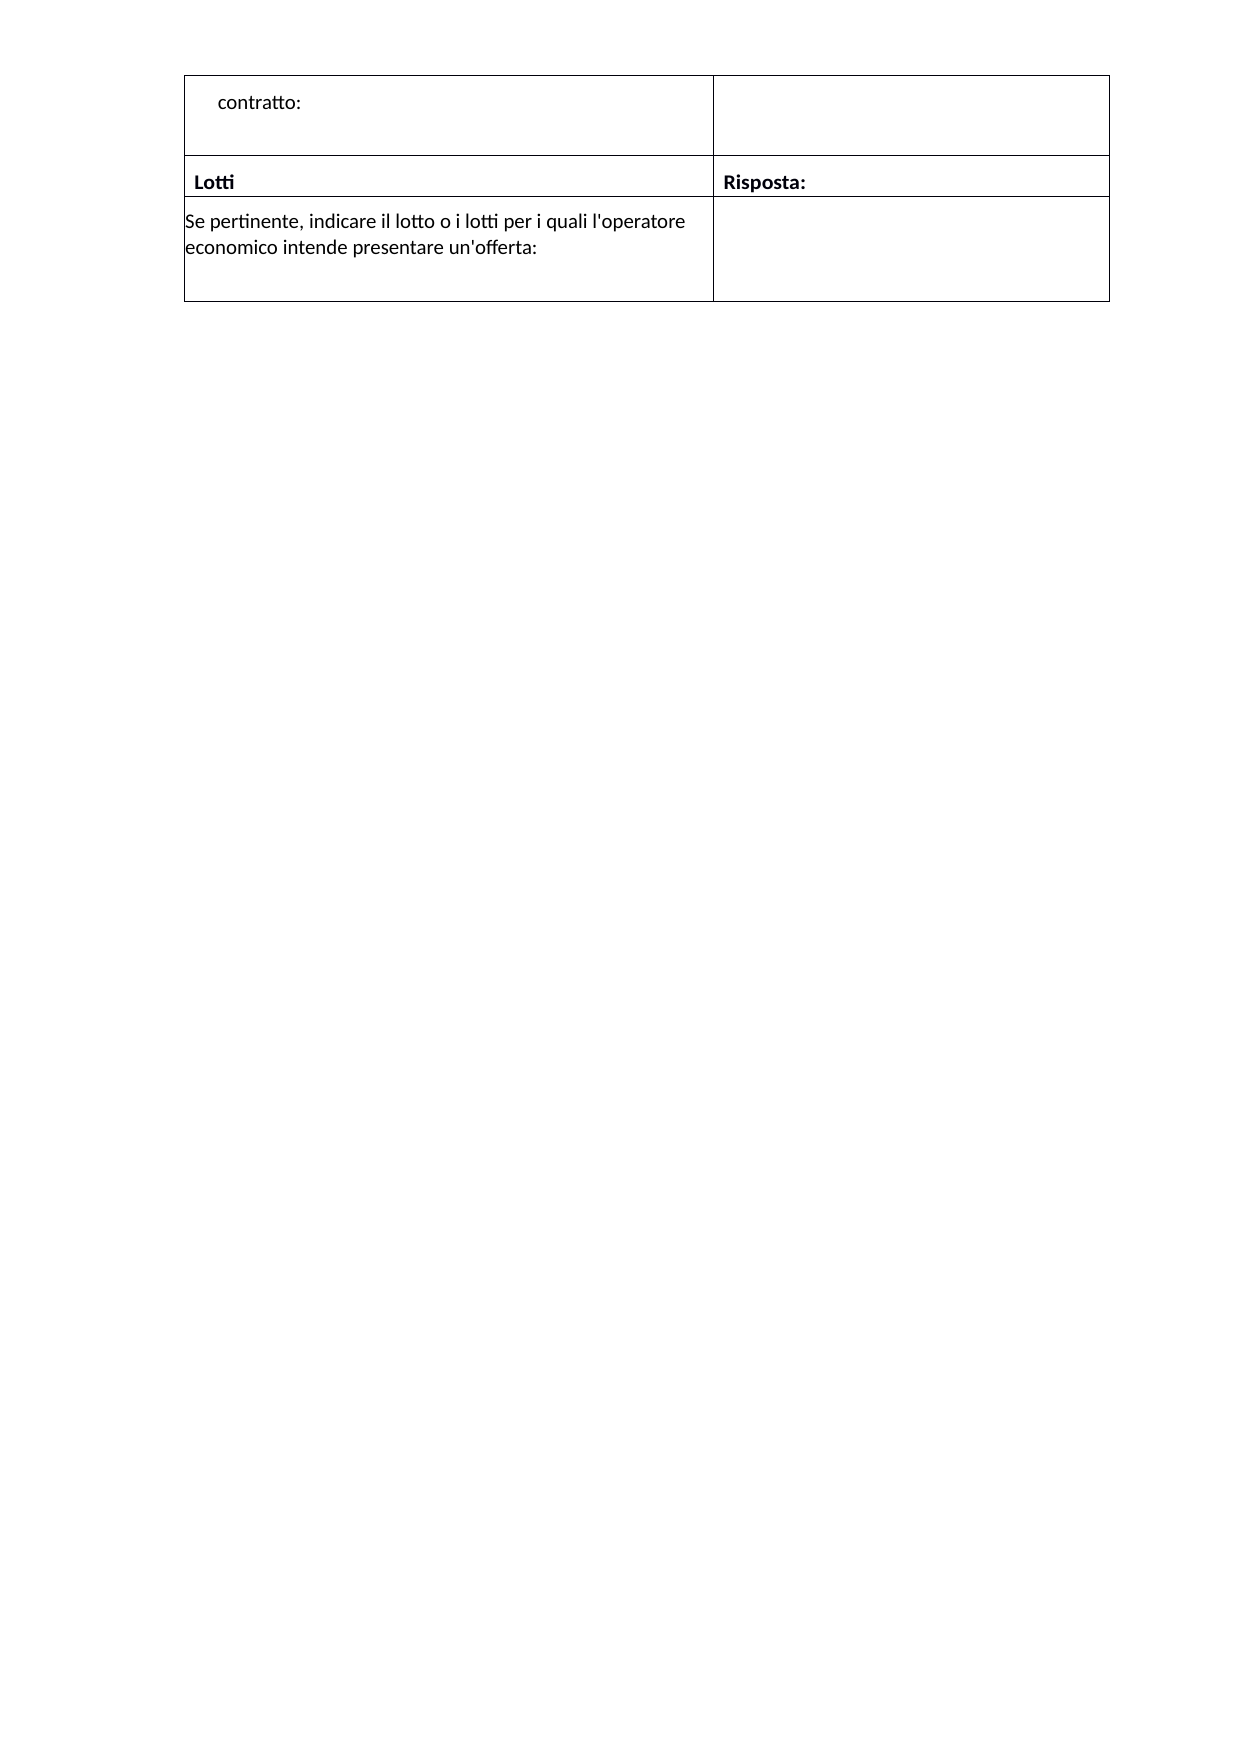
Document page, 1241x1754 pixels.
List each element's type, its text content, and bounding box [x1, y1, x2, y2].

table_header [714, 76, 1109, 155]
table_cell Lotti [185, 156, 713, 196]
table_cell [714, 197, 1109, 301]
table_cell Risposta: [714, 156, 1109, 196]
table_cell Se pertinente, indicare il lotto o i lotti per i quali l'operatore economico intende presentare un'offerta: [185, 197, 713, 301]
table_header contratto: [185, 76, 713, 155]
